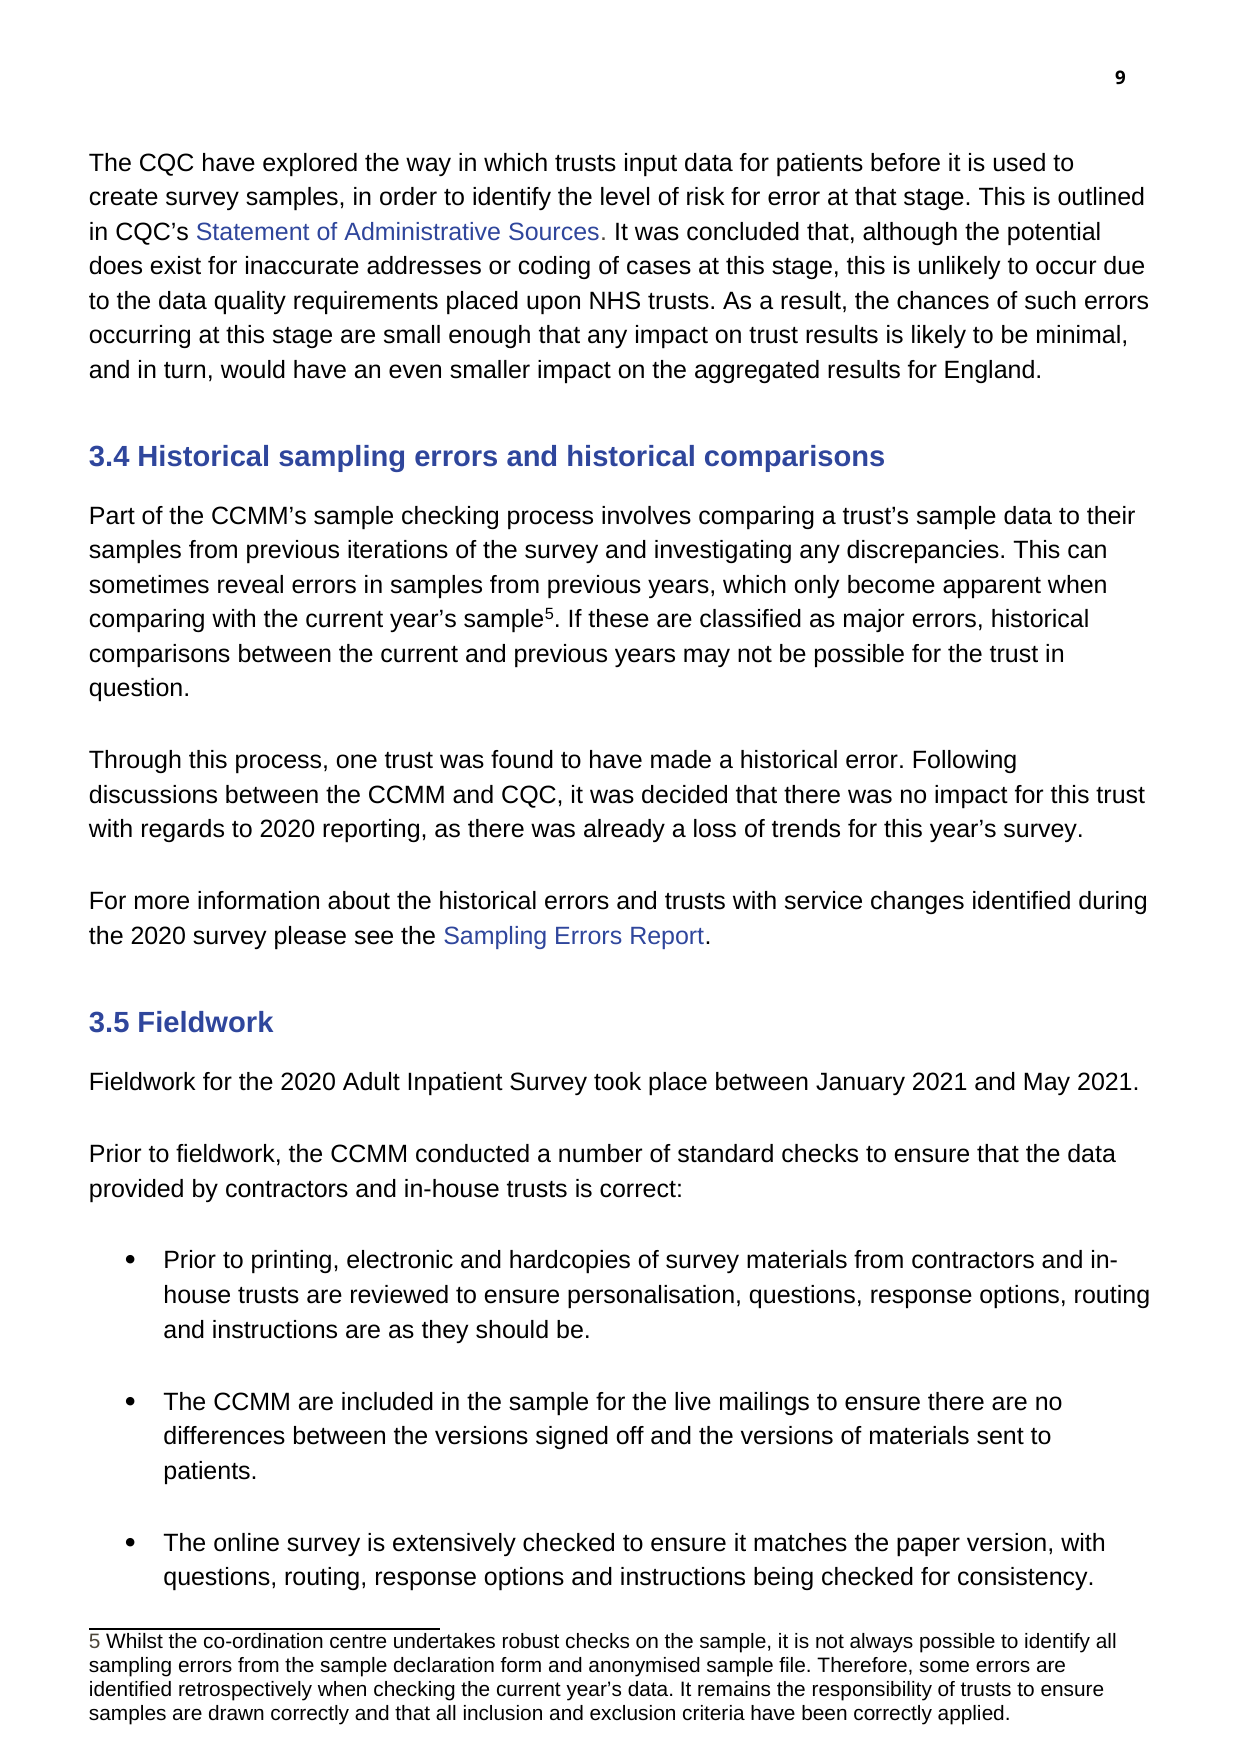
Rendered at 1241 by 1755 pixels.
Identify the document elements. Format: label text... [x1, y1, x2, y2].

list For more information about the historical errors and trusts with service changes identified during the 2020 survey please see the Sampling Errors Report. [89, 886, 1152, 949]
list Fieldwork for the 2020 Adult Inpatient Survey took place between January 2021 and May 2021. [89, 1067, 1152, 1096]
list Prior to printing, electronic and hardcopies of survey materials from contractors and in-house trusts are reviewed to ensure personalisation, questions, response options, routing and instructions are as they should be. [126, 1246, 1152, 1343]
list The online survey is extensively checked to ensure it matches the paper version, with questions, routing, response options and instructions being checked for consistency. [126, 1528, 1152, 1591]
subtitle 3.4 Historical sampling errors and historical comparisons [89, 439, 1152, 473]
subtitle 3.5 Fieldwork [89, 1005, 1152, 1039]
list The CQC have explored the way in which trusts input data for patients before it is used to create survey samples, in order to identify the level of risk for error at that stage. This is outlined in CQC’s Statement of Administrative Sources. It was concluded that, although the potential does exist for inaccurate addresses or coding of cases at this stage, this is unlikely to occur due to the data quality requirements placed upon NHS trusts. As a result, the chances of such errors occurring at this stage are small enough that any impact on trust results is likely to be minimal, and in turn, would have an even smaller impact on the aggregated results for England. [89, 148, 1152, 383]
list Whilst the co-ordination centre undertakes robust checks on the sample, it is not always possible to identify all sampling errors from the sample declaration form and anonymised sample file. Therefore, some errors are identified retrospectively when checking the current year’s data. It remains the responsibility of trusts to ensure samples are drawn correctly and that all inclusion and exclusion criteria have been correctly applied. [89, 1629, 1152, 1724]
list Part of the CCMM’s sample checking process involves comparing a trust’s sample data to their samples from previous iterations of the survey and investigating any discrepancies. This can sometimes reveal errors in samples from previous years, which only become apparent when comparing with the current year’s sample. If these are classified as major errors, historical comparisons between the current and previous years may not be possible for the trust in question. [89, 501, 1152, 702]
list The CCMM are included in the sample for the live mailings to ensure there are no differences between the versions signed off and the versions of materials sent to patients. [126, 1387, 1152, 1484]
list Through this process, one trust was found to have made a historical error. Following discussions between the CCMM and CQC, it was decided that there was no impact for this trust with regards to 2020 reporting, as there was already a loss of trends for this year’s survey. [89, 745, 1152, 843]
list Prior to fieldwork, the CCMM conducted a number of standard checks to ensure that the data provided by contractors and in-house trusts is correct: [89, 1139, 1152, 1202]
